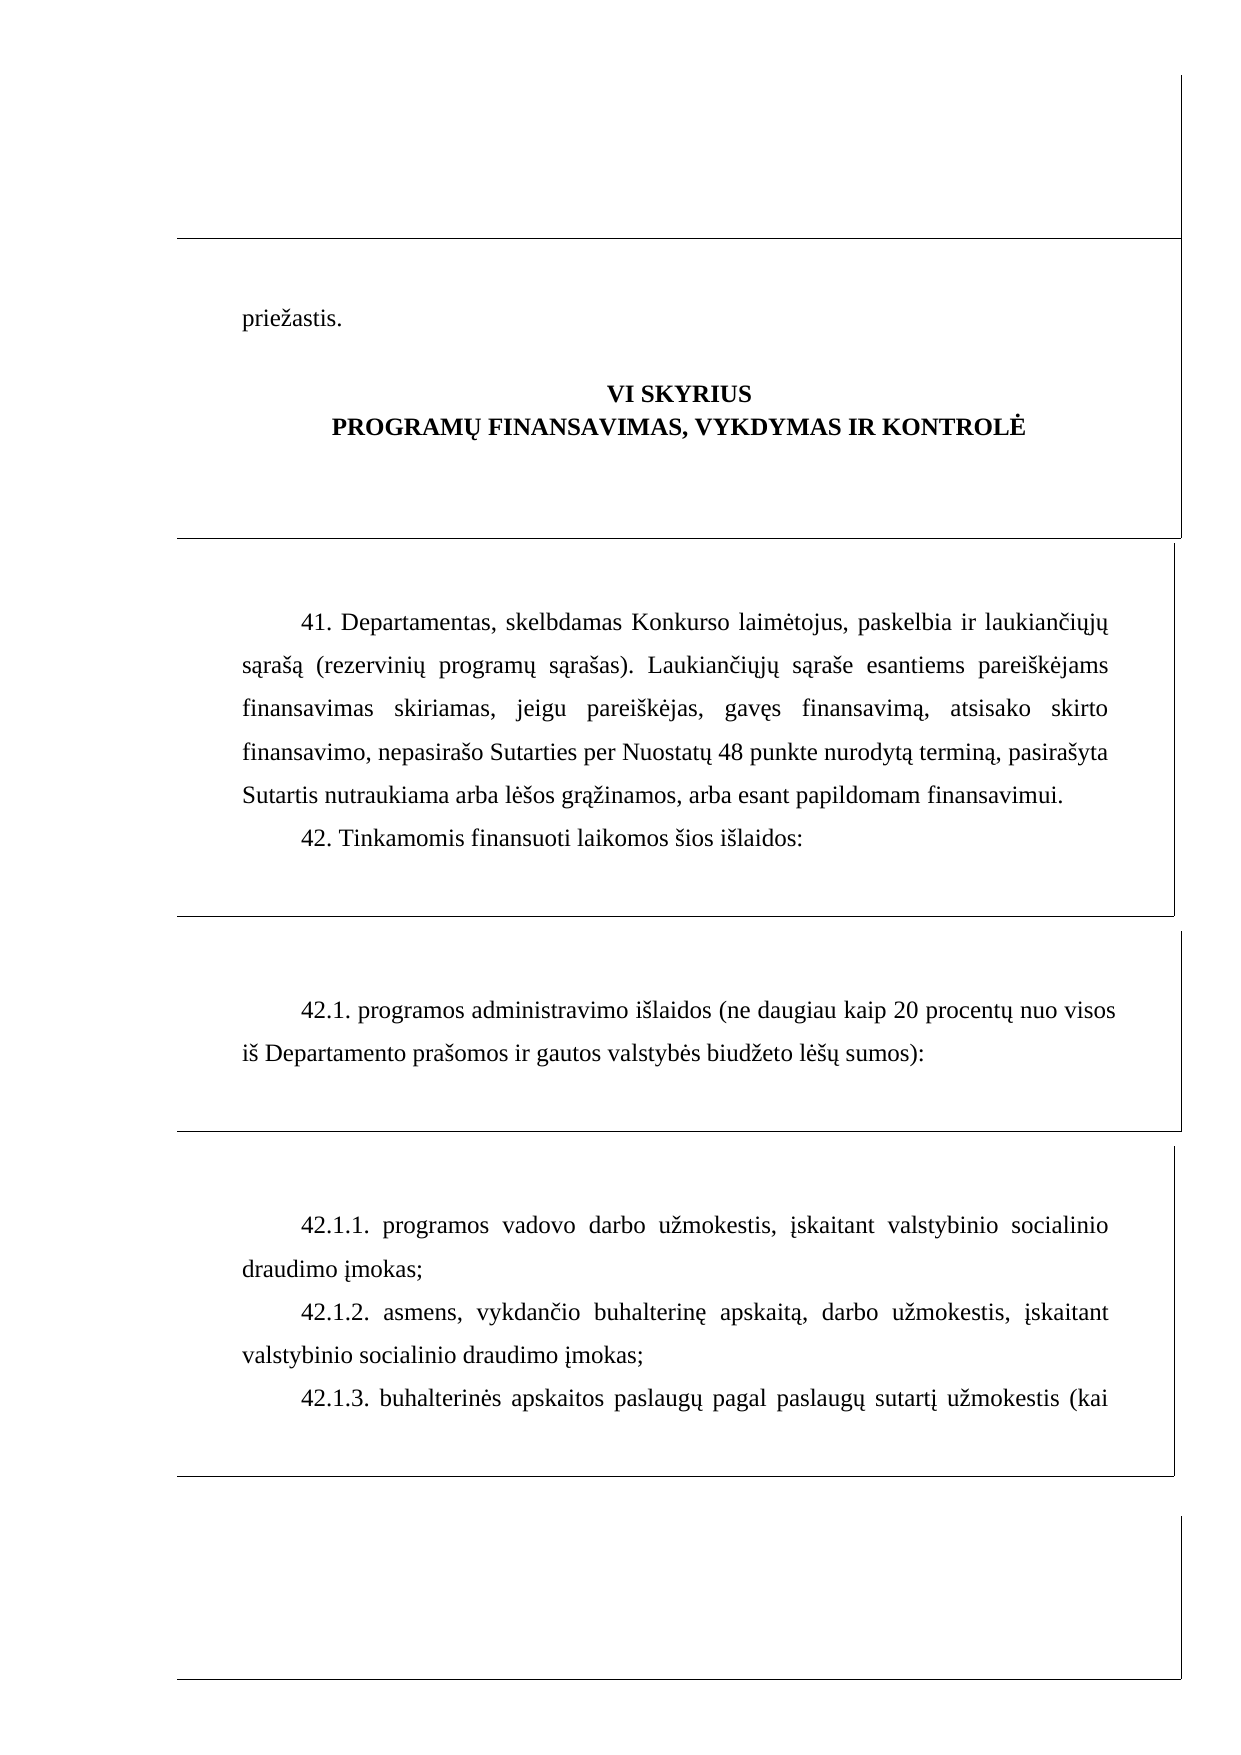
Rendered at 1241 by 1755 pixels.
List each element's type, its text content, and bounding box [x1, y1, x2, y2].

text 42.1. programos administravimo išlaidos (ne daugiau kaip 20 procentų nuo visos iš Departamento prašomos ir gautos valstybės biudžeto lėšų sumos): [177, 931, 1181, 1131]
text 42.1.2. asmens, vykdančio buhalterinę apskaitą, darbo užmokestis, įskaitant valstybinio socialinio draudimo įmokas; [177, 1232, 1174, 1318]
text 42.1.1. programos vadovo darbo užmokestis, įskaitant valstybinio socialinio draudimo įmokas; [177, 1146, 1174, 1232]
text 42.1.3. buhalterinės apskaitos paslaugų pagal paslaugų sutartį užmokestis (kai paslauga perkama iš buhalterinės apskaitos paslaugas teikiančios įmonės (įstaigos) ar buhalterinės apskaitos paslaugas savarankiškai teikiančio asmens); [177, 1318, 1174, 1476]
text PROGRAMŲ FINANSAVIMAS, VYKDYMAS IR KONTROLĖ [177, 347, 1181, 441]
text 41. Departamentas, skelbdamas Konkurso laimėtojus, paskelbia ir laukiančiųjų sąrašą (rezervinių programų sąrašas). Laukiančiųjų sąraše esantiems pareiškėjams finansavimas skiriamas, jeigu pareiškėjas, gavęs finansavimą, atsisako skirto finansavimo, nepasirašo Sutarties per Nuostatų 48 punkte nurodytą terminą, pasirašyta Sutartis nutraukiama arba lėšos grąžinamos, arba esant papildomam finansavimui. [177, 543, 1174, 758]
text 42. Tinkamomis finansuoti laikomos šios išlaidos: [177, 758, 1174, 916]
text 40. Komisijos sekretorius ne vėliau kaip per 3 darbo dienas nuo Departamento direktoriaus įsakymo dėl Konkurso rezultatų priėmimo dienos raštu informuoja pareiškėjus apie priimtą sprendimą pateikdamas sprendimo dėl lėšų skyrimo išrašą. Pareiškėjai, kurių programos buvo įrašytos į atmestinų ar nefinansuotinų programų sąrašą, apie sprendimą informuojami raštu, nurodant atmetimo, lėšų neskyrimo priežastis. [177, 238, 1181, 314]
text VI SKYRIUS [177, 314, 1181, 347]
